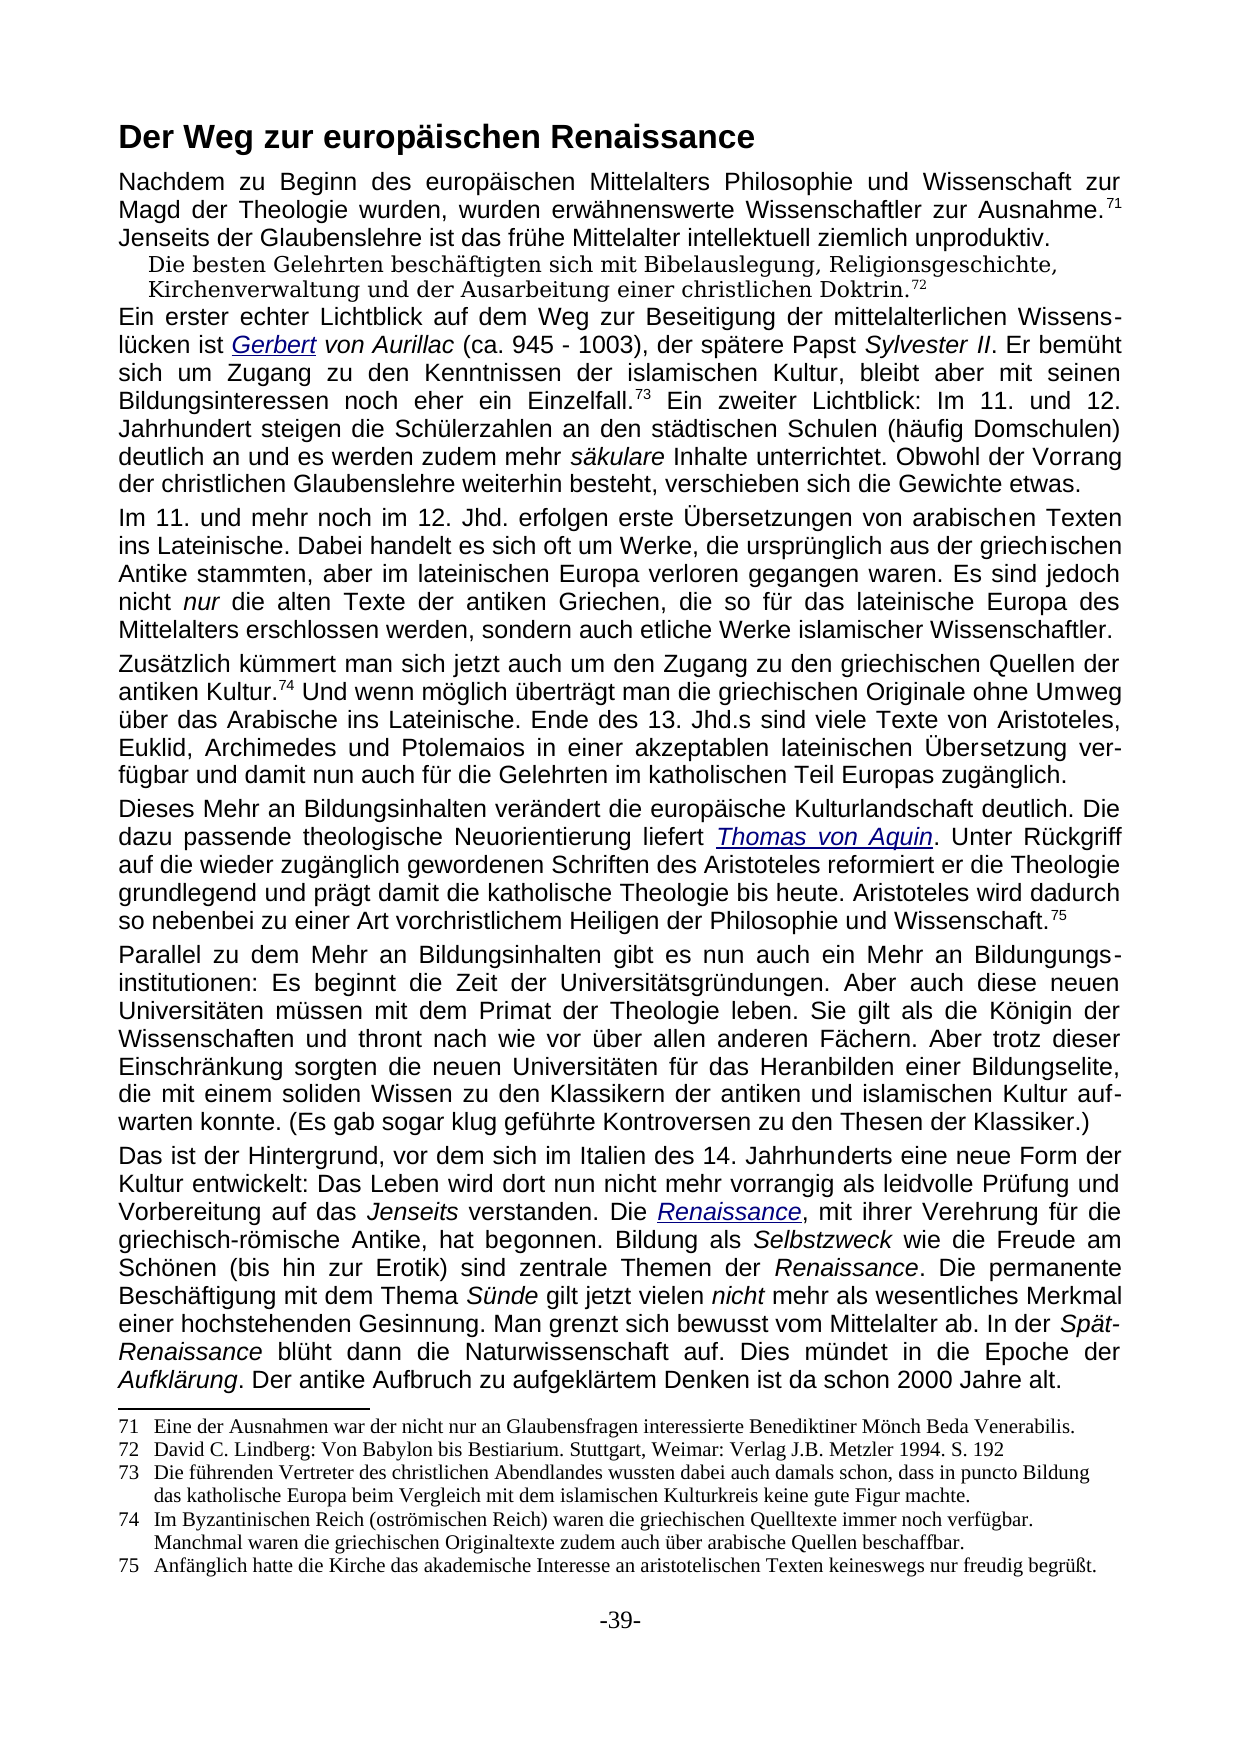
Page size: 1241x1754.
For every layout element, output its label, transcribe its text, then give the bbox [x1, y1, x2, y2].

text Eine der Ausnahmen war der nicht nur an Glaubensfragen interessierte Benediktiner Mönch Beda Venerabilis. [118, 1415, 1122, 1438]
text David C. Lindberg: Von Babylon bis Bestiarium. Stuttgart, Weimar: Verlag J.B. Metzler 1994. S. 192 [118, 1438, 1122, 1461]
text Zusätzlich kümmert man sich jetzt auch um den Zugang zu den griechischen Quellen der an­ti­ken Kultur. Und wenn möglich überträgt man die griechischen Originale ohne Um­weg über das Arabische ins Lateinische. Ende des 13. Jhd.s sind viele Texte von Aristoteles, Euklid, Archimedes und Ptolemaios in einer akzeptablen lateinischen Über­setzung ver­fügbar und damit nun auch für die Gelehrten im katholischen Teil Europas zugänglich. [118, 650, 1122, 789]
text Im 11. und mehr noch im 12. Jhd. erfolgen erste Übersetzungen von arabisch­en Texten ins Lateinische. Dabei handelt es sich oft um Werke, die ursprünglich aus der griech­ischen Antike stammten, aber im lateinischen Europa verloren gegangen waren. Es sind jedoch nicht nur die alten Texte der antiken Griechen, die so für das lateinische Europa des Mittelalters erschlossen werden, sondern auch etliche Werke islamischer Wissenschaftler. [118, 504, 1122, 644]
text Die besten Gelehrten beschäftigten sich mit Bibelauslegung, Religionsgeschichte, Kirchenverwaltung und der Ausarbeitung einer christlichen Doktrin. [148, 252, 1122, 303]
text Ein erster echter Lichtblick auf dem Weg zur Beseitigung der mittelalterlichen Wissens­lücken ist Gerbert von Aurillac (ca. 945 - 1003), der spätere Papst Sylvester II. Er bemüht sich um Zugang zu den Kenntnissen der islamischen Kultur, bleibt aber mit seinen Bildungsinteressen noch eher ein Einzelfall. Ein zweiter Lichtblick: Im 11. und 12. Jahrhundert steigen die Schülerzahlen an den städtischen Schulen (häufig Domschulen) deutlich an und es werden zudem mehr säkulare Inhalte unterrichtet. Obwohl der Vor­rang der christlichen Glaubenslehre weiterhin besteht, verschieben sich die Gewichte etwas. [118, 303, 1122, 498]
text Das ist der Hintergrund, vor dem sich im Italien des 14. Jahrhun­derts eine neue Form der Kul­tur entwickelt: Das Leben wird dort nun nicht mehr vorrangig als leidvolle Prüfung und Vor­be­reitung auf das Jenseits verstanden. Die Renaissance, mit ihrer Verehrung für die griechisch-römische Antike, hat be­gonnen. Bildung als Selbst­zweck wie die Freude am Schönen (bis hin zur Erotik) sind zentrale Themen der Re­nais­sance. Die per­manente Beschäftigung mit dem Thema Sünde gilt jetzt vielen nicht mehr als wesentliches Merk­mal einer hochstehenden Gesinnung. Man grenzt sich bewusst vom Mittelalter ab. In der Spät-Renaissance blüht dann die Naturwissenschaft auf. Dies mündet in die Epoche der Aufklärung. Der antike Aufbruch zu aufgeklärtem Denken ist da schon 2000 Jahre alt. [118, 1142, 1122, 1393]
text Anfänglich hatte die Kirche das akademische Interesse an aristotelischen Texten keineswegs nur freudig begrüßt. [118, 1554, 1122, 1577]
text Parallel zu dem Mehr an Bildungsinhalten gibt es nun auch ein Mehr an Bildungungs­institutionen: Es beginnt die Zeit der Universitätsgründungen. Aber auch diese neuen Universitäten müssen mit dem Primat der Theologie leben. Sie gilt als die Königin der Wissenschaften und thront nach wie vor über allen anderen Fächern. Aber trotz dieser Einschränkung sorgten die neuen Universitäten für das Heranbilden einer Bildungselite, die mit einem soliden Wissen zu den Klassikern der antiken und islamischen Kultur auf­warten konnte. (Es gab sogar klug geführte Kontroversen zu den Thesen der Klassiker.) [118, 941, 1122, 1136]
text Dieses Mehr an Bildungsinhalten verändert die europäische Kulturlandschaft deutlich. Die dazu passende theologische Neuorientierung liefert Thomas von Aquin. Unter Rückgriff auf die wieder zugänglich gewordenen Schriften des Aristoteles reformiert er die Theologie grundlegend und prägt damit die katholische Theologie bis heute. Aristoteles wird dadurch so nebenbei zu einer Art vorchristlichem Heiligen der Philosophie und Wissenschaft. [118, 795, 1122, 935]
subtitle Der Weg zur europäischen Renaissance [118, 118, 1122, 156]
text Die führenden Vertreter des christlichen Abendlandes wussten dabei auch damals schon, dass in puncto Bildung das katholische Europa beim Vergleich mit dem islamischen Kulturkreis keine gute Figur machte. [118, 1461, 1122, 1507]
text Im Byzantinischen Reich (oströmischen Reich) waren die griechischen Quelltexte immer noch verfügbar. Manchmal waren die griechischen Originaltexte zudem auch über arabische Quellen beschaffbar. [118, 1507, 1122, 1554]
text Nachdem zu Beginn des europäischen Mittelalters Philosophie und Wissenschaft zur Magd der Theologie wurden, wurden erwähnenswerte Wissenschaftler zur Ausnahme. Jenseits der Glaubenslehre ist das frühe Mittelalter intellektuell ziemlich unproduktiv. [118, 168, 1122, 252]
